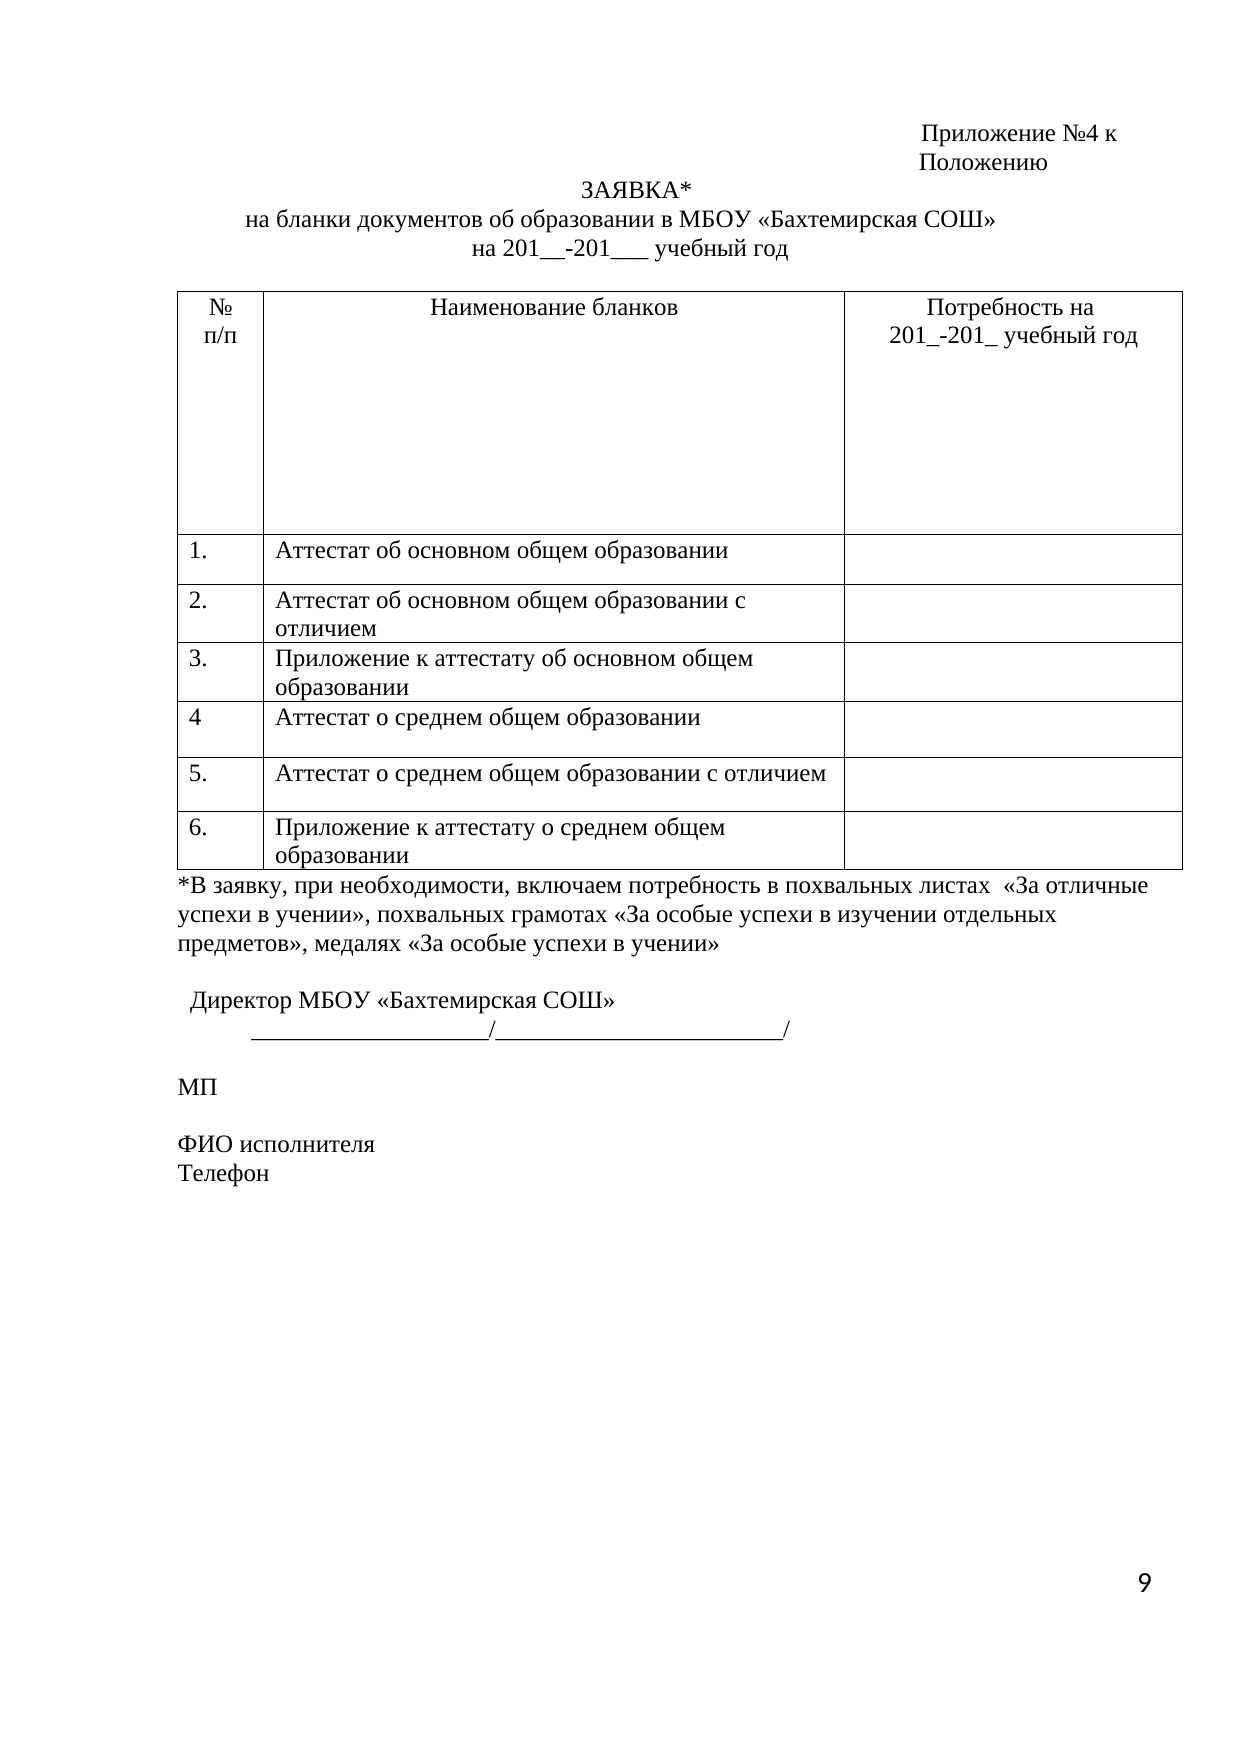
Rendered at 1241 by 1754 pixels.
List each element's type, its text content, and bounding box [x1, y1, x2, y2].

table_cell Аттестат об основном общем образовании [264, 535, 844, 584]
table_header № п/п [178, 292, 263, 534]
text на бланки документов об образовании в МБОУ «Бахтемирская СОШ» [121, 204, 1152, 233]
table_cell 1. [178, 535, 263, 584]
table_cell [845, 758, 1182, 811]
table_cell [845, 812, 1182, 869]
text *В заявку, при необходимости, включаем потребность в похвальных листах «За отличные успехи в учении», похвальных грамотах «За особые успехи в изучении отдельных предметов», медалях «За особые успехи в учении» [177, 870, 1152, 957]
table_cell 5. [178, 758, 263, 811]
table_cell Приложение к аттестату о среднем общем образовании [264, 812, 844, 869]
text МП [177, 1072, 1152, 1100]
table_cell Приложение к аттестату об основном общем образовании [264, 643, 844, 701]
table_header Потребность на 201_-201_ учебный год [845, 292, 1182, 534]
table_cell 3. [178, 643, 263, 701]
table_cell Аттестат о среднем общем образовании с отличием [264, 758, 844, 811]
table_cell Аттестат о среднем общем образовании [264, 702, 844, 757]
table_header Наименование бланков [264, 292, 844, 534]
table_cell 4 [178, 702, 263, 757]
table_cell [845, 702, 1182, 757]
text ФИО исполнителя [177, 1129, 1152, 1158]
text ЗАЯВКА* [121, 176, 1152, 204]
table_cell [845, 643, 1182, 701]
text Приложение №4 к Положению [815, 118, 1152, 176]
table_cell [845, 535, 1182, 584]
table_cell Аттестат об основном общем образовании с отличием [264, 585, 844, 642]
table_cell [845, 585, 1182, 642]
text Директор МБОУ «Бахтемирская СОШ» ___________________/_______________________/ [177, 985, 1152, 1043]
text Телефон [177, 1158, 1152, 1187]
table_cell 2. [178, 585, 263, 642]
table_cell 6. [178, 812, 263, 869]
text на 201__-201___ учебный год [121, 233, 1152, 262]
